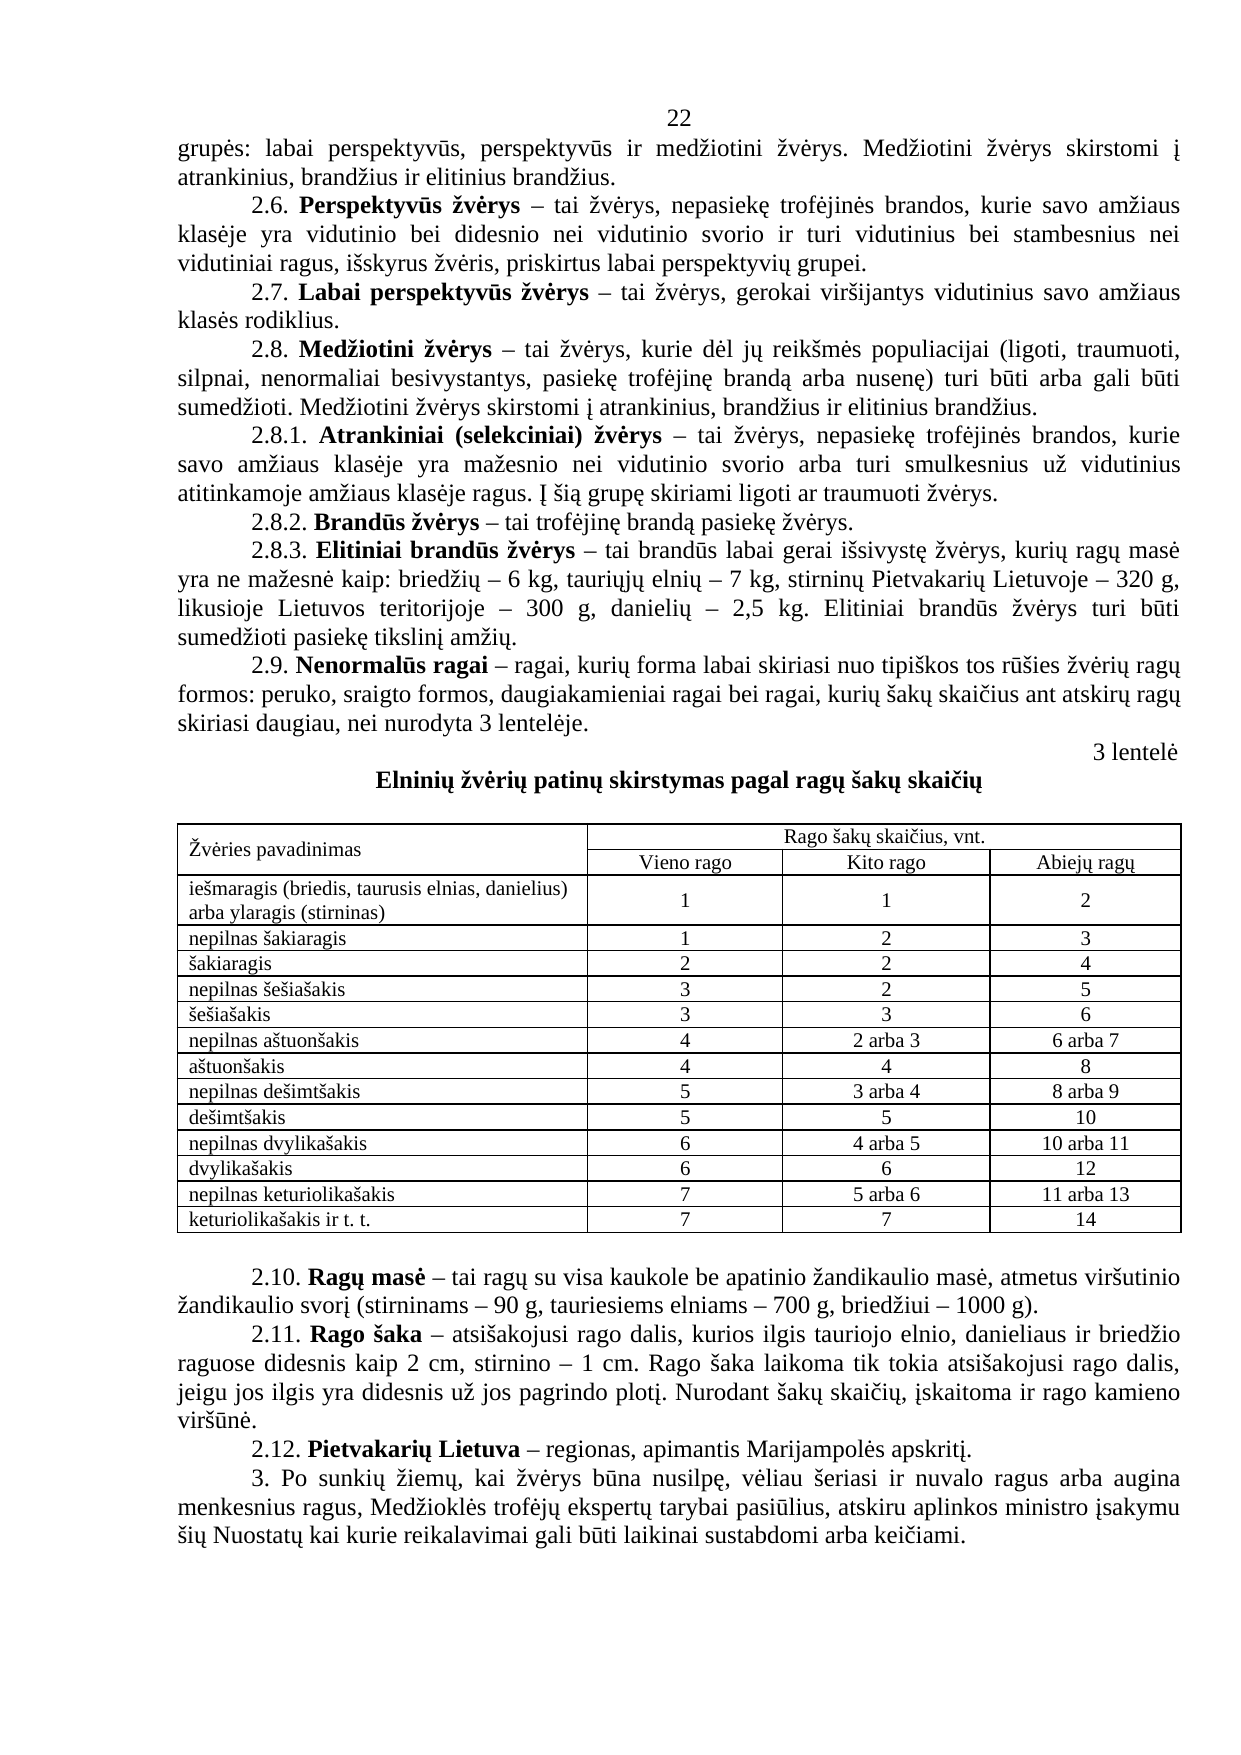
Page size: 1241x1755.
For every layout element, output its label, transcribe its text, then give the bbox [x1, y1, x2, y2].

table_cell 4 [991, 951, 1180, 975]
text 2.9. Nenormalūs ragai – ragai, kurių forma labai skiriasi nuo tipiškos tos rūšies žvėrių ragų formos: peruko, sraigto formos, daugiakamieniai ragai bei ragai, kurių šakų skaičius ant atskirų ragų skiriasi daugiau, nei nurodyta 3 lentelėje. [177, 650, 1181, 737]
table_cell dešimtšakis [178, 1105, 587, 1129]
table_cell šešiašakis [178, 1002, 587, 1026]
table_cell 1 [783, 876, 989, 924]
table_cell 2 arba 3 [783, 1028, 989, 1052]
table_cell 1 [588, 926, 782, 949]
table_cell 6 arba 7 [991, 1028, 1180, 1052]
table_cell 4 [588, 1054, 782, 1078]
text Elninių žvėrių patinų skirstymas pagal ragų šakų skaičių [177, 765, 1181, 794]
table_cell nepilnas dešimtšakis [178, 1079, 587, 1103]
table_cell aštuonšakis [178, 1054, 587, 1078]
table_header Rago šakų skaičius, vnt. [588, 825, 1180, 848]
table_cell 5 [783, 1105, 989, 1129]
table_cell 6 [783, 1156, 989, 1180]
table_cell 3 [588, 977, 782, 1001]
table_cell 2 [588, 951, 782, 975]
text 2.8.1. Atrankiniai (selekciniai) žvėrys – tai žvėrys, nepasiekę trofėjinės brandos, kurie savo amžiaus klasėje yra mažesnio nei vidutinio svorio arba turi smulkesnius už vidutinius atitinkamoje amžiaus klasėje ragus. Į šią grupę skiriami ligoti ar traumuoti žvėrys. [177, 420, 1181, 507]
table_cell 14 [991, 1207, 1180, 1231]
table_header Žvėries pavadinimas [178, 825, 587, 874]
text 2.10. Ragų masė – tai ragų su visa kaukole be apatinio žandikaulio masė, atmetus viršutinio žandikaulio svorį (stirninams – 90 g, tauriesiems elniams – 700 g, briedžiui – 1000 g). [177, 1262, 1181, 1319]
text 2.6. Perspektyvūs žvėrys – tai žvėrys, nepasiekę trofėjinės brandos, kurie savo amžiaus klasėje yra vidutinio bei didesnio nei vidutinio svorio ir turi vidutinius bei stambesnius nei vidutiniai ragus, išskyrus žvėris, priskirtus labai perspektyvių grupei. [177, 190, 1181, 277]
table_cell Vieno rago [588, 850, 782, 874]
table_cell 5 arba 6 [783, 1182, 989, 1206]
text grupės: labai perspektyvūs, perspektyvūs ir medžiotini žvėrys. Medžiotini žvėrys skirstomi į atrankinius, brandžius ir elitinius brandžius. [177, 133, 1181, 190]
table_cell 2 [783, 926, 989, 949]
text 2.11. Rago šaka – atsišakojusi rago dalis, kurios ilgis tauriojo elnio, danieliaus ir briedžio raguose didesnis kaip 2 cm, stirnino – 1 cm. Rago šaka laikoma tik tokia atsišakojusi rago dalis, jeigu jos ilgis yra didesnis už jos pagrindo plotį. Nurodant šakų skaičių, įskaitoma ir rago kamieno viršūnė. [177, 1319, 1181, 1434]
table_cell 3 [783, 1002, 989, 1026]
table_cell nepilnas keturiolikašakis [178, 1182, 587, 1206]
table_cell 6 [991, 1002, 1180, 1026]
text 3 lentelė [177, 737, 1181, 765]
text 2.7. Labai perspektyvūs žvėrys – tai žvėrys, gerokai viršijantys vidutinius savo amžiaus klasės rodiklius. [177, 277, 1181, 334]
table_cell Abiejų ragų [991, 850, 1180, 874]
table_cell 2 [783, 977, 989, 1001]
table_cell nepilnas aštuonšakis [178, 1028, 587, 1052]
table_cell 12 [991, 1156, 1180, 1180]
table_cell 5 [588, 1079, 782, 1103]
table_cell 3 arba 4 [783, 1079, 989, 1103]
table_cell 4 [783, 1054, 989, 1078]
table_cell 7 [588, 1207, 782, 1231]
table_cell šakiaragis [178, 951, 587, 975]
text 3. Po sunkių žiemų, kai žvėrys būna nusilpę, vėliau šeriasi ir nuvalo ragus arba augina menkesnius ragus, Medžioklės trofėjų ekspertų tarybai pasiūlius, atskiru aplinkos ministro įsakymu šių Nuostatų kai kurie reikalavimai gali būti laikinai sustabdomi arba keičiami. [177, 1463, 1181, 1549]
table_cell Kito rago [783, 850, 989, 874]
table_cell nepilnas šešiašakis [178, 977, 587, 1001]
table_cell 6 [588, 1131, 782, 1154]
table_cell keturiolikašakis ir t. t. [178, 1207, 587, 1231]
table_cell 11 arba 13 [991, 1182, 1180, 1206]
table_cell 7 [783, 1207, 989, 1231]
table_cell 10 arba 11 [991, 1131, 1180, 1154]
table_cell nepilnas šakiaragis [178, 926, 587, 949]
text 2.8. Medžiotini žvėrys – tai žvėrys, kurie dėl jų reikšmės populiacijai (ligoti, traumuoti, silpnai, nenormaliai besivystantys, pasiekę trofėjinę brandą arba nusenę) turi būti arba gali būti sumedžioti. Medžiotini žvėrys skirstomi į atrankinius, brandžius ir elitinius brandžius. [177, 334, 1181, 420]
table_cell 5 [588, 1105, 782, 1129]
text 2.12. Pietvakarių Lietuva – regionas, apimantis Marijampolės apskritį. [177, 1434, 1181, 1463]
table_cell 7 [588, 1182, 782, 1206]
table_cell dvylikašakis [178, 1156, 587, 1180]
table_cell 4 [588, 1028, 782, 1052]
table_cell 6 [588, 1156, 782, 1180]
table_cell 3 [588, 1002, 782, 1026]
table_cell 8 [991, 1054, 1180, 1078]
text 2.8.3. Elitiniai brandūs žvėrys – tai brandūs labai gerai išsivystę žvėrys, kurių ragų masė yra ne mažesnė kaip: briedžių – 6 kg, tauriųjų elnių – 7 kg, stirninų Pietvakarių Lietuvoje – 320 g, likusioje Lietuvos teritorijoje – 300 g, danielių – 2,5 kg. Elitiniai brandūs žvėrys turi būti sumedžioti pasiekę tikslinį amžių. [177, 535, 1181, 650]
table_cell iešmaragis (briedis, taurusis elnias, danielius) arba ylaragis (stirninas) [178, 876, 587, 924]
table_cell 1 [588, 876, 782, 924]
table_cell nepilnas dvylikašakis [178, 1131, 587, 1154]
table_cell 2 [783, 951, 989, 975]
table_cell 3 [991, 926, 1180, 949]
text 2.8.2. Brandūs žvėrys – tai trofėjinę brandą pasiekę žvėrys. [177, 507, 1181, 535]
table_cell 4 arba 5 [783, 1131, 989, 1154]
table_cell 8 arba 9 [991, 1079, 1180, 1103]
table_cell 5 [991, 977, 1180, 1001]
table_cell 2 [991, 876, 1180, 924]
table_cell 10 [991, 1105, 1180, 1129]
